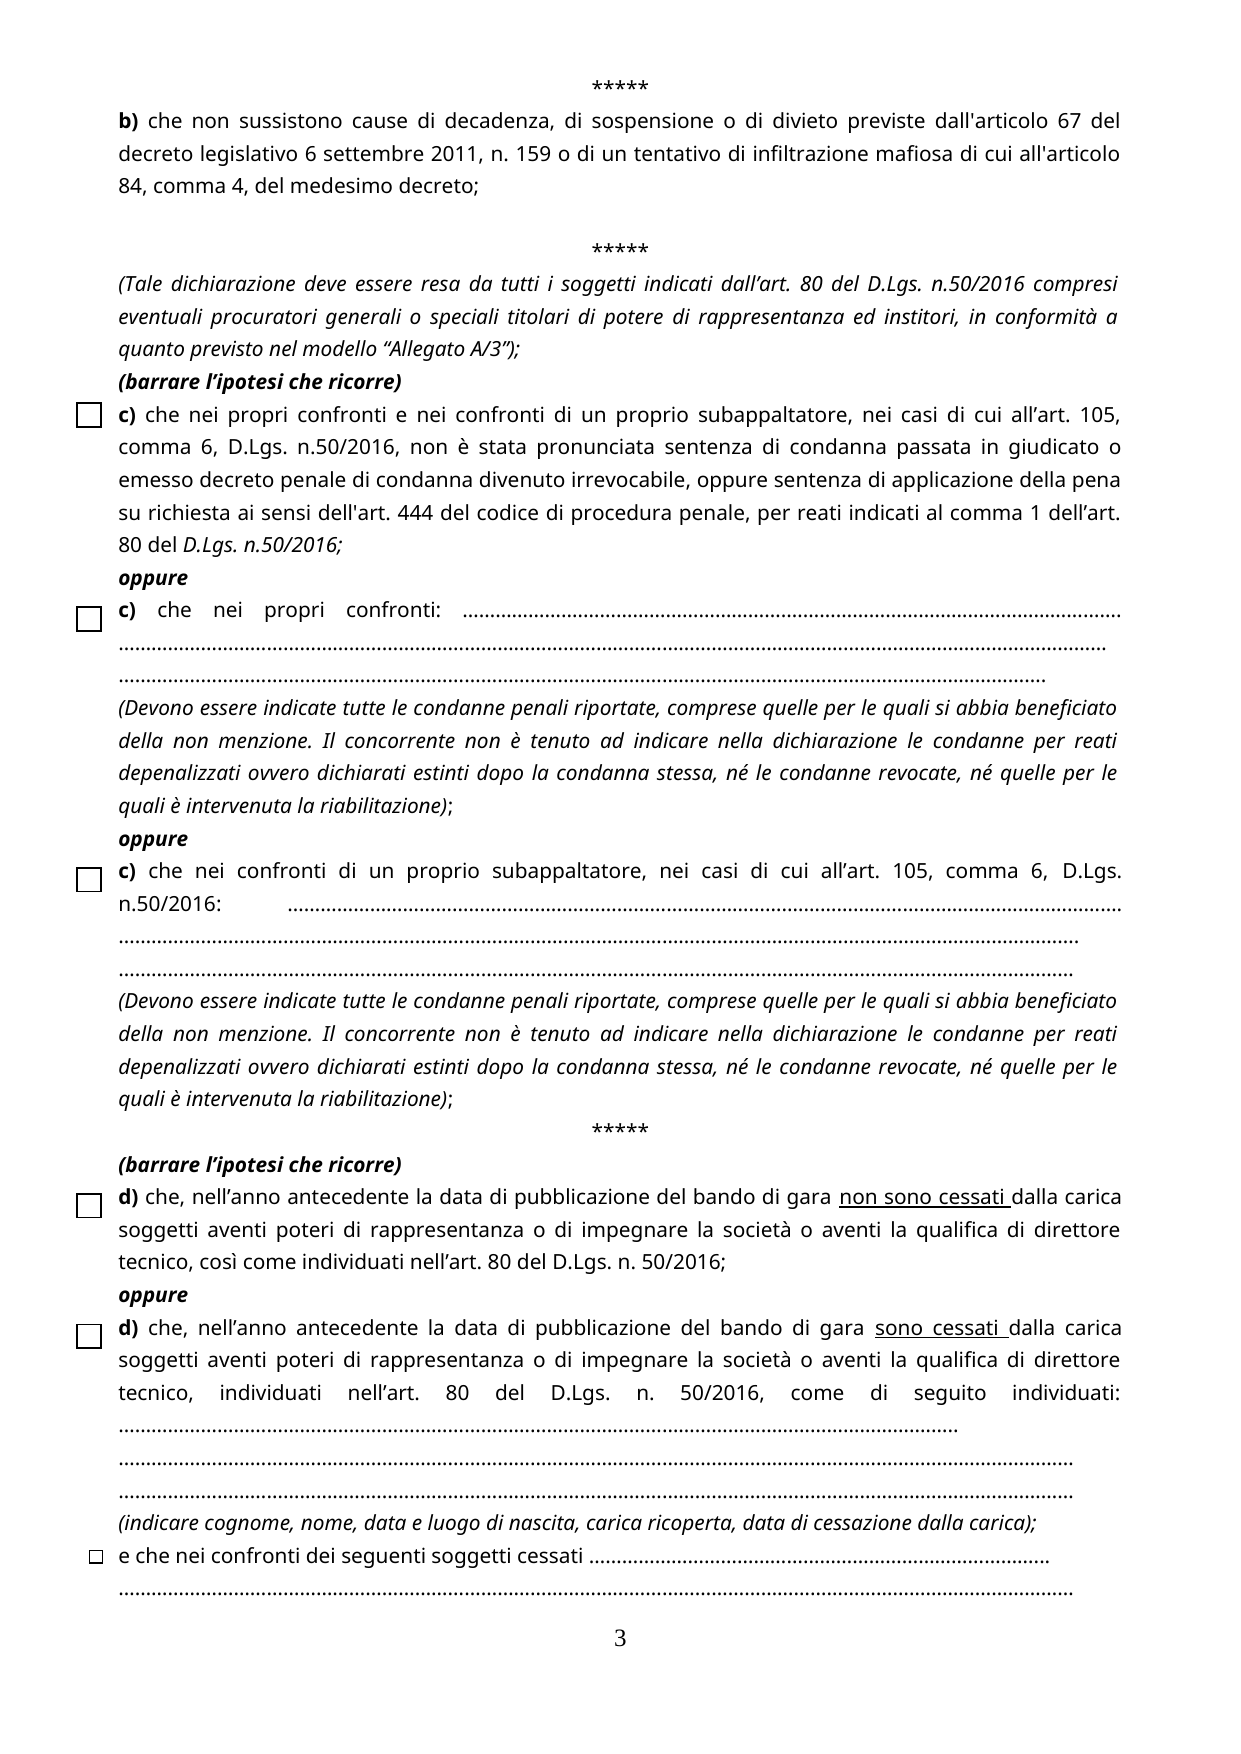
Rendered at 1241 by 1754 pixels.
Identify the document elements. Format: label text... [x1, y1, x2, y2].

text (barrare l’ipotesi che ricorre) [118, 367, 1122, 396]
text (Tale dichiarazione deve essere resa da tutti i soggetti indicati dall’art. 80 del D.Lgs. n.50/2016 compresi eventuali procuratori generali o speciali titolari di potere di rappresentanza ed institori, in conformità a quanto previsto nel modello “Allegato A/3”); [118, 269, 1122, 363]
text oppure [118, 1280, 1122, 1308]
text ***** [118, 1117, 1122, 1146]
text c) che nei confronti di un proprio subappaltatore, nei casi di cui all’art. 105, comma 6, D.Lgs. n.50/2016: ……………………………………………………………………………….……………………………………………………. …………………………………………………………………………………………………………………………………………………………. [118, 856, 1122, 950]
text c) che nei propri confronti e nei confronti di un proprio subappaltatore, nei casi di cui all’art. 105, comma 6, D.Lgs. n.50/2016, non è stata pronunciata sentenza di condanna passata in giudicato o emesso decreto penale di condanna divenuto irrevocabile, oppure sentenza di applicazione della pena su richiesta ai sensi dell'art. 444 del codice di procedura penale, per reati indicati al comma 1 dell’art. 80 del D.Lgs. n.50/2016; [118, 400, 1122, 559]
text e che nei confronti dei seguenti soggetti cessati ………………………………………………………………………... [118, 1541, 1122, 1569]
text ………………………………………………………………………………………………………………………………………………………… [118, 954, 1122, 982]
text ***** [118, 74, 1122, 102]
text oppure [118, 824, 1122, 852]
text oppure [118, 563, 1122, 591]
text d) che, nell’anno antecedente la data di pubblicazione del bando di gara sono cessati dalla carica soggetti aventi poteri di rappresentanza o di impegnare la società o aventi la qualifica di direttore tecnico, individuati nell’art. 80 del D.Lgs. n. 50/2016, come di seguito individuati:……………………………………………………………………………………………………………………………….…….. [118, 1313, 1122, 1439]
text (Devono essere indicate tutte le condanne penali riportate, comprese quelle per le quali si abbia beneficiato della non menzione. Il concorrente non è tenuto ad indicare nella dichiarazione le condanne per reati depenalizzati ovvero dichiarati estinti dopo la condanna stessa, né le condanne revocate, né quelle per le quali è intervenuta la riabilitazione); [118, 987, 1122, 1113]
text (indicare cognome, nome, data e luogo di nascita, carica ricoperta, data di cessazione dalla carica); [118, 1508, 1122, 1537]
text (barrare l’ipotesi che ricorre) [118, 1150, 1122, 1178]
text b) che non sussistono cause di decadenza, di sospensione o di divieto previste dall'articolo 67 del decreto legislativo 6 settembre 2011, n. 159 o di un tentativo di infiltrazione mafiosa di cui all'articolo 84, comma 4, del medesimo decreto; [118, 106, 1122, 200]
text c) che nei propri confronti: ……………….………………………………….……………………………………………………. ……………………………………………………………………………………………………………………………………………………………………………………………………………………………………………………………………………………………………………………. [118, 595, 1122, 689]
text ***** [118, 237, 1122, 265]
text (Devono essere indicate tutte le condanne penali riportate, comprese quelle per le quali si abbia beneficiato della non menzione. Il concorrente non è tenuto ad indicare nella dichiarazione le condanne per reati depenalizzati ovvero dichiarati estinti dopo la condanna stessa, né le condanne revocate, né quelle per le quali è intervenuta la riabilitazione); [118, 693, 1122, 819]
text ………………………………………………………………………………………………………………………………………………………… [118, 1443, 1122, 1472]
text ………………………………………………………………………………………………………………………………………………………… [118, 1476, 1122, 1504]
text ………………………………………………………………………………………………………………………………………………………… [118, 1573, 1122, 1602]
text d) che, nell’anno antecedente la data di pubblicazione del bando di gara non sono cessati dalla carica soggetti aventi poteri di rappresentanza o di impegnare la società o aventi la qualifica di direttore tecnico, così come individuati nell’art. 80 del D.Lgs. n. 50/2016; [118, 1182, 1122, 1276]
